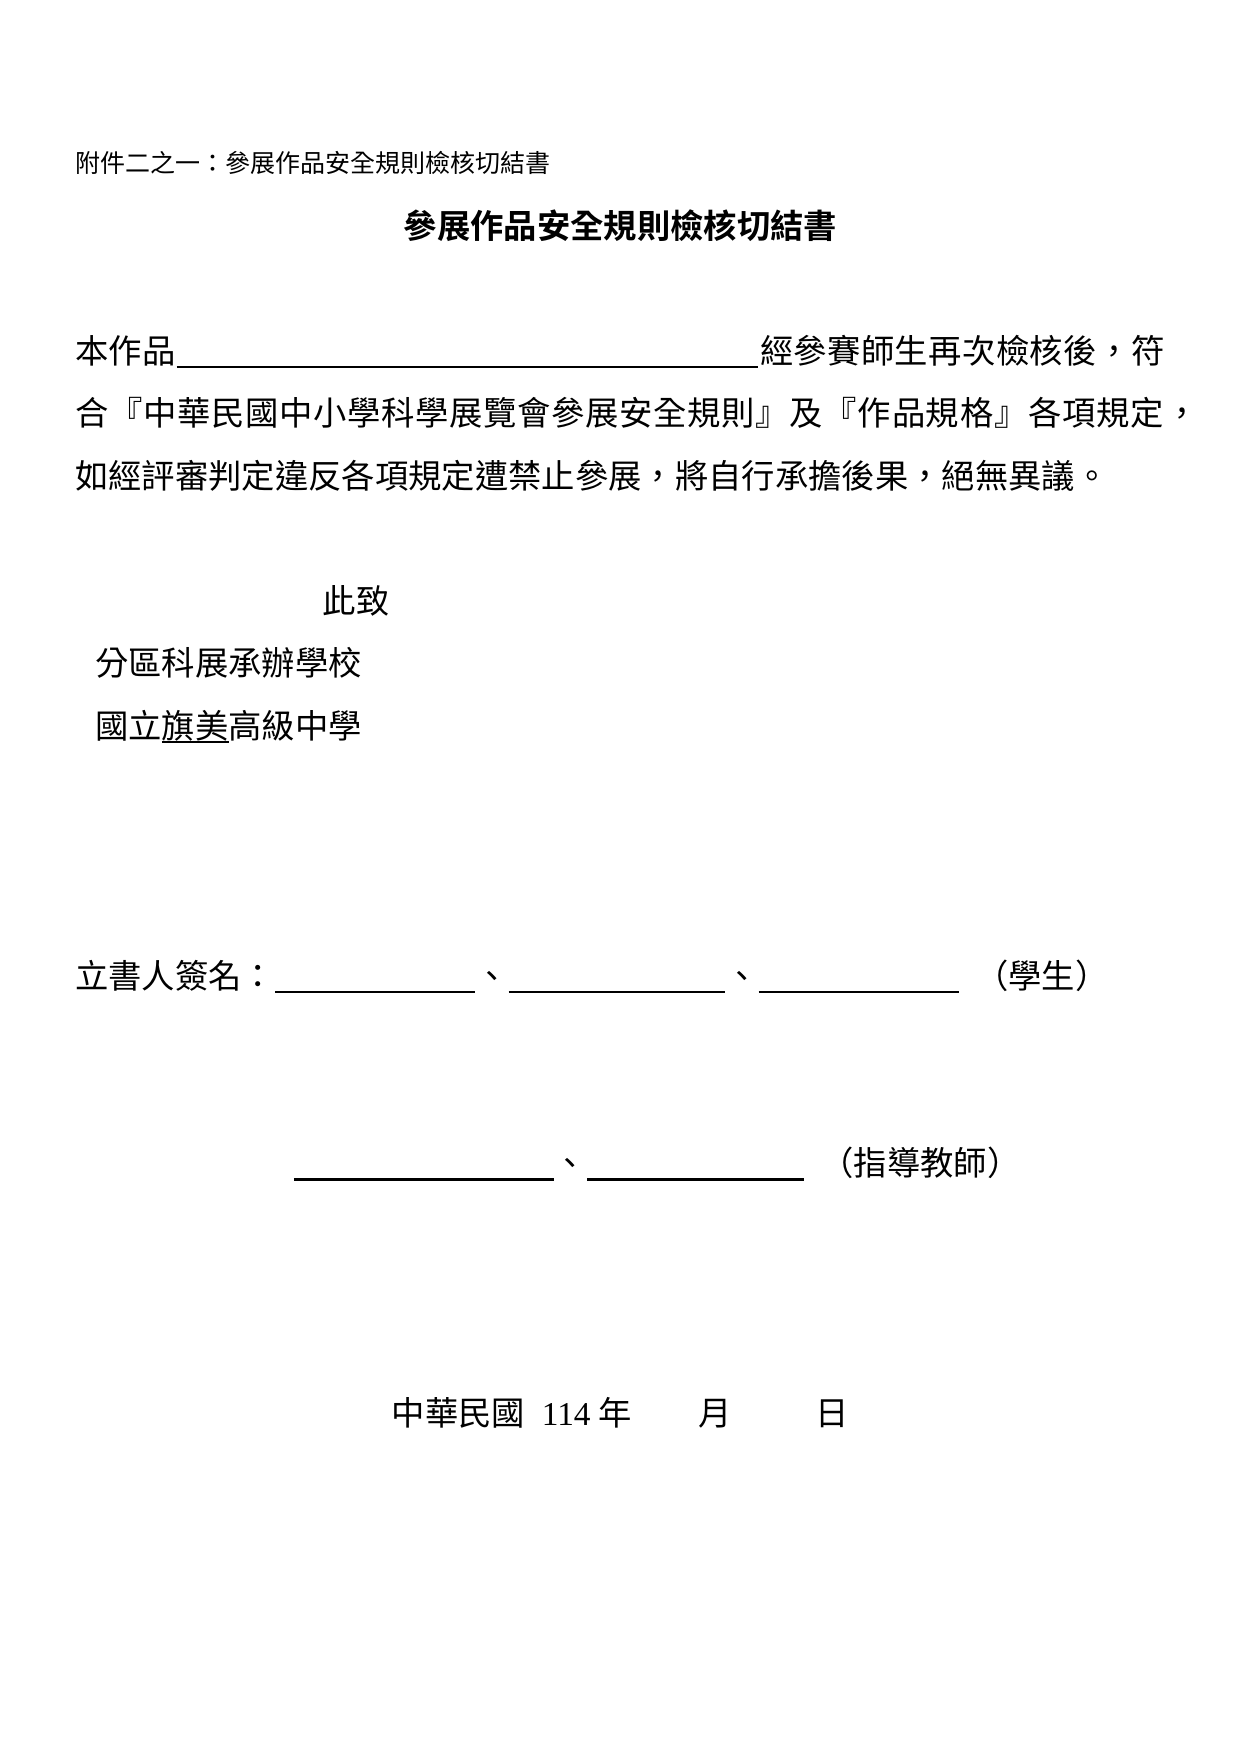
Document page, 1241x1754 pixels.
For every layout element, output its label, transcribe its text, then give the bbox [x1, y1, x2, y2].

text 、 （指導教師） [294, 1119, 1165, 1182]
text 國立旗美高級中學 [75, 682, 1165, 744]
text 立書人簽名： 、 、 （學生） [75, 932, 1165, 994]
text 分區科展承辦學校 [75, 619, 1165, 682]
text 附件二之一：參展作品安全規則檢核切結書 [75, 119, 1165, 182]
text 本作品 經參賽師生再次檢核後，符合『中華民國中小學科學展覽會參展安全規則』及『作品規格』各項規定，如經評審判定違反各項規定遭禁止參展，將自行承擔後果，絕無異議。 [75, 307, 1165, 494]
text 中華民國 114 年 月 日 [75, 1369, 1165, 1432]
text 參展作品安全規則檢核切結書 [75, 182, 1165, 244]
text 此致 [75, 557, 1165, 619]
